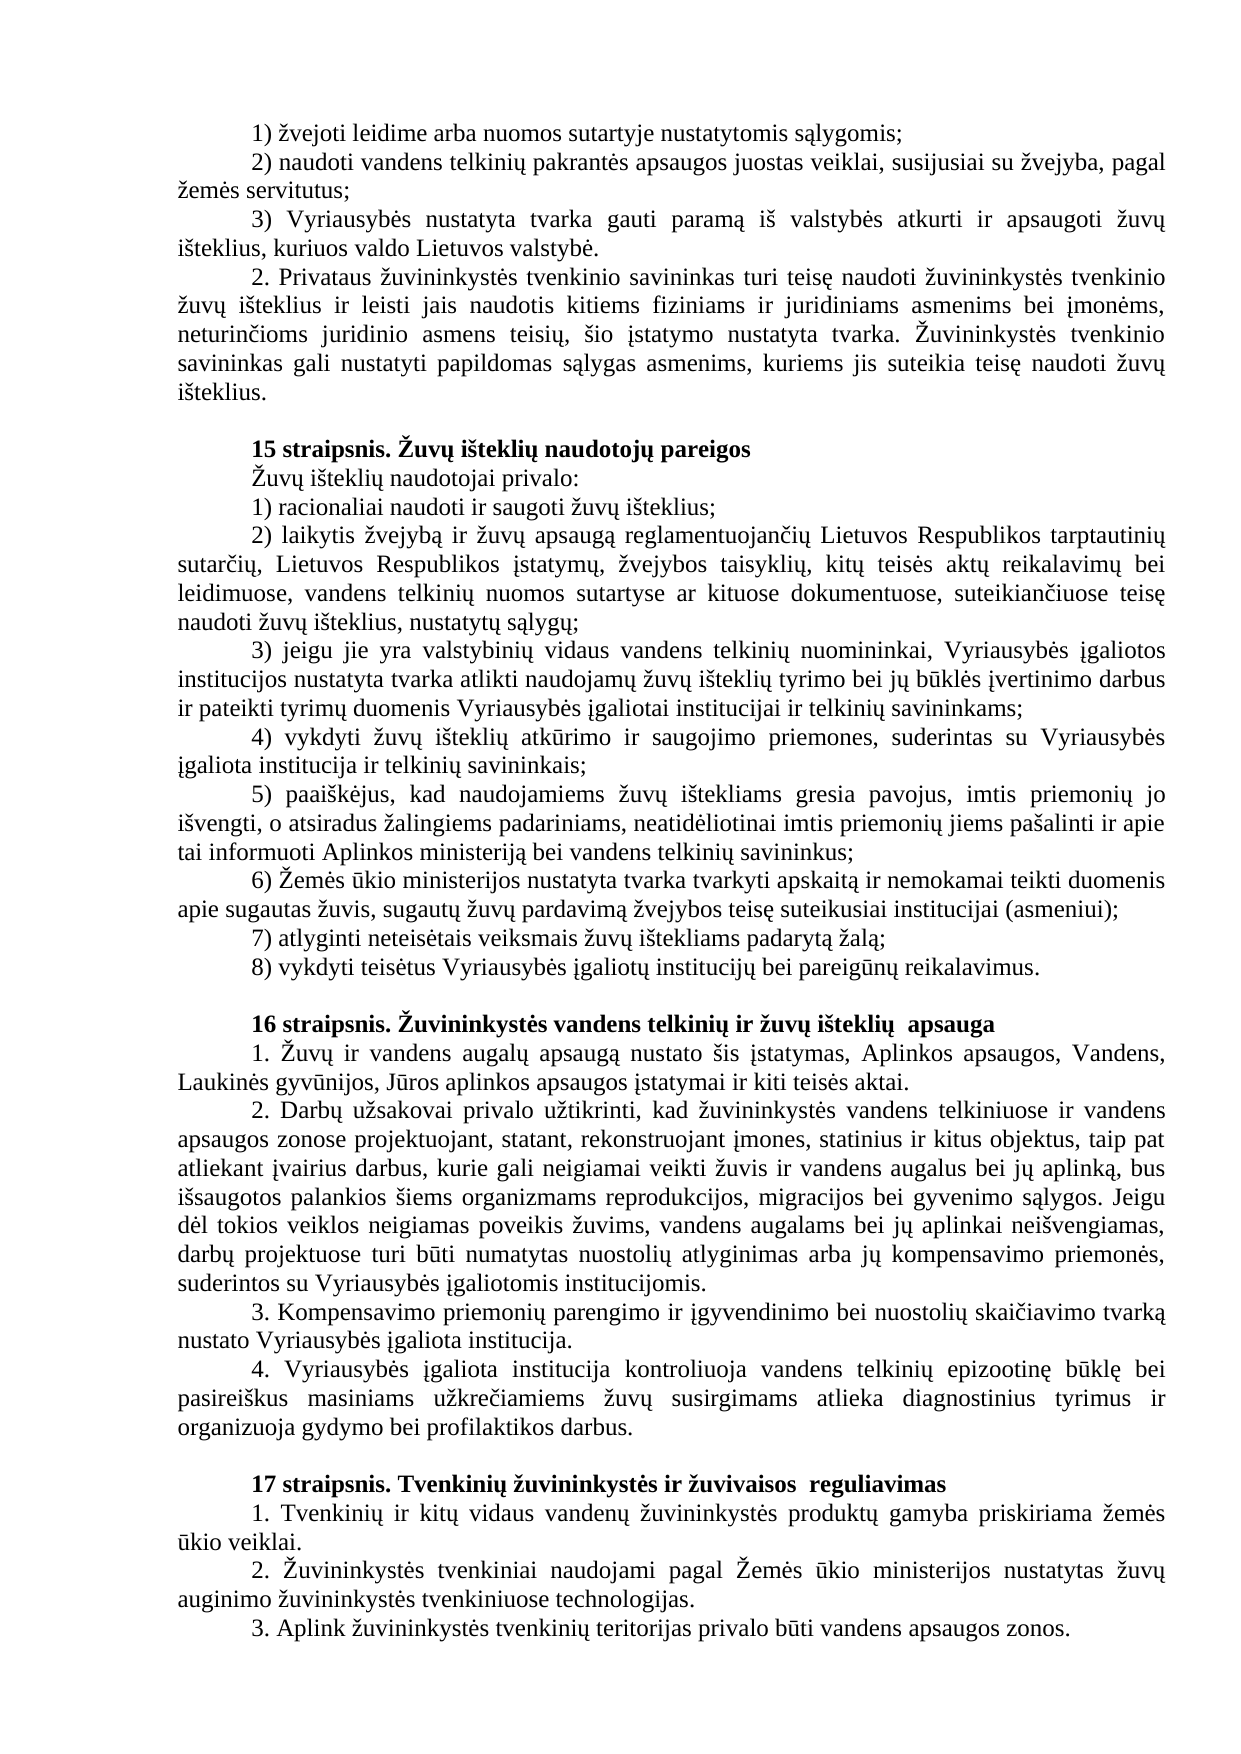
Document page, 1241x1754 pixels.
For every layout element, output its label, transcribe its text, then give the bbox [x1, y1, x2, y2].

text 1) žvejoti leidime arba nuomos sutartyje nustatytomis sąlygomis; [177, 118, 1166, 147]
text 1. Tvenkinių ir kitų vidaus vandenų žuvininkystės produktų gamyba priskiriama žemės ūkio veiklai. [177, 1498, 1166, 1556]
text 3. Kompensavimo priemonių parengimo ir įgyvendinimo bei nuostolių skaičiavimo tvarką nustato Vyriausybės įgaliota institucija. [177, 1297, 1166, 1354]
text 5) paaiškėjus, kad naudojamiems žuvų ištekliams gresia pavojus, imtis priemonių jo išvengti, o atsiradus žalingiems padariniams, neatidėliotinai imtis priemonių jiems pašalinti ir apie tai informuoti Aplinkos ministeriją bei vandens telkinių savininkus; [177, 779, 1166, 866]
text 1. Žuvų ir vandens augalų apsaugą nustato šis įstatymas, Aplinkos apsaugos, Vandens, Laukinės gyvūnijos, Jūros aplinkos apsaugos įstatymai ir kiti teisės aktai. [177, 1038, 1166, 1096]
text 2. Žuvininkystės tvenkiniai naudojami pagal Žemės ūkio ministerijos nustatytas žuvų auginimo žuvininkystės tvenkiniuose technologijas. [177, 1556, 1166, 1613]
text 3. Aplink žuvininkystės tvenkinių teritorijas privalo būti vandens apsaugos zonos. [177, 1613, 1166, 1642]
text 7) atlyginti neteisėtais veiksmais žuvų ištekliams padarytą žalą; [177, 923, 1166, 952]
text 1) racionaliai naudoti ir saugoti žuvų išteklius; [177, 492, 1166, 521]
text 4. Vyriausybės įgaliota institucija kontroliuoja vandens telkinių epizootinę būklę bei pasireiškus masiniams užkrečiamiems žuvų susirgimams atlieka diagnostinius tyrimus ir organizuoja gydymo bei profilaktikos darbus. [177, 1354, 1166, 1441]
text 16 straipsnis. Žuvininkystės vandens telkinių ir žuvų išteklių apsauga [177, 1009, 1166, 1038]
text 8) vykdyti teisėtus Vyriausybės įgaliotų institucijų bei pareigūnų reikalavimus. [177, 952, 1166, 981]
text 15 straipsnis. Žuvų išteklių naudotojų pareigos [177, 434, 1166, 463]
text 6) Žemės ūkio ministerijos nustatyta tvarka tvarkyti apskaitą ir nemokamai teikti duomenis apie sugautas žuvis, sugautų žuvų pardavimą žvejybos teisę suteikusiai institucijai (asmeniui); [177, 866, 1166, 923]
text 2) naudoti vandens telkinių pakrantės apsaugos juostas veiklai, susijusiai su žvejyba, pagal žemės servitutus; [177, 147, 1166, 204]
text 3) jeigu jie yra valstybinių vidaus vandens telkinių nuomininkai, Vyriausybės įgaliotos institucijos nustatyta tvarka atlikti naudojamų žuvų išteklių tyrimo bei jų būklės įvertinimo darbus ir pateikti tyrimų duomenis Vyriausybės įgaliotai institucijai ir telkinių savininkams; [177, 636, 1166, 722]
text 2. Privataus žuvininkystės tvenkinio savininkas turi teisę naudoti žuvininkystės tvenkinio žuvų išteklius ir leisti jais naudotis kitiems fiziniams ir juridiniams asmenims bei įmonėms, neturinčioms juridinio asmens teisių, šio įstatymo nustatyta tvarka. Žuvininkystės tvenkinio savininkas gali nustatyti papildomas sąlygas asmenims, kuriems jis suteikia teisę naudoti žuvų išteklius. [177, 262, 1166, 406]
text 4) vykdyti žuvų išteklių atkūrimo ir saugojimo priemones, suderintas su Vyriausybės įgaliota institucija ir telkinių savininkais; [177, 722, 1166, 779]
text 3) Vyriausybės nustatyta tvarka gauti paramą iš valstybės atkurti ir apsaugoti žuvų išteklius, kuriuos valdo Lietuvos valstybė. [177, 204, 1166, 262]
text Žuvų išteklių naudotojai privalo: [177, 463, 1166, 492]
text 17 straipsnis. Tvenkinių žuvininkystės ir žuvivaisos reguliavimas [177, 1469, 1166, 1498]
text 2) laikytis žvejybą ir žuvų apsaugą reglamentuojančių Lietuvos Respublikos tarptautinių sutarčių, Lietuvos Respublikos įstatymų, žvejybos taisyklių, kitų teisės aktų reikalavimų bei leidimuose, vandens telkinių nuomos sutartyse ar kituose dokumentuose, suteikiančiuose teisę naudoti žuvų išteklius, nustatytų sąlygų; [177, 521, 1166, 636]
text 2. Darbų užsakovai privalo užtikrinti, kad žuvininkystės vandens telkiniuose ir vandens apsaugos zonose projektuojant, statant, rekonstruojant įmones, statinius ir kitus objektus, taip pat atliekant įvairius darbus, kurie gali neigiamai veikti žuvis ir vandens augalus bei jų aplinką, bus išsaugotos palankios šiems organizmams reprodukcijos, migracijos bei gyvenimo sąlygos. Jeigu dėl tokios veiklos neigiamas poveikis žuvims, vandens augalams bei jų aplinkai neišvengiamas, darbų projektuose turi būti numatytas nuostolių atlyginimas arba jų kompensavimo priemonės, suderintos su Vyriausybės įgaliotomis institucijomis. [177, 1096, 1166, 1297]
